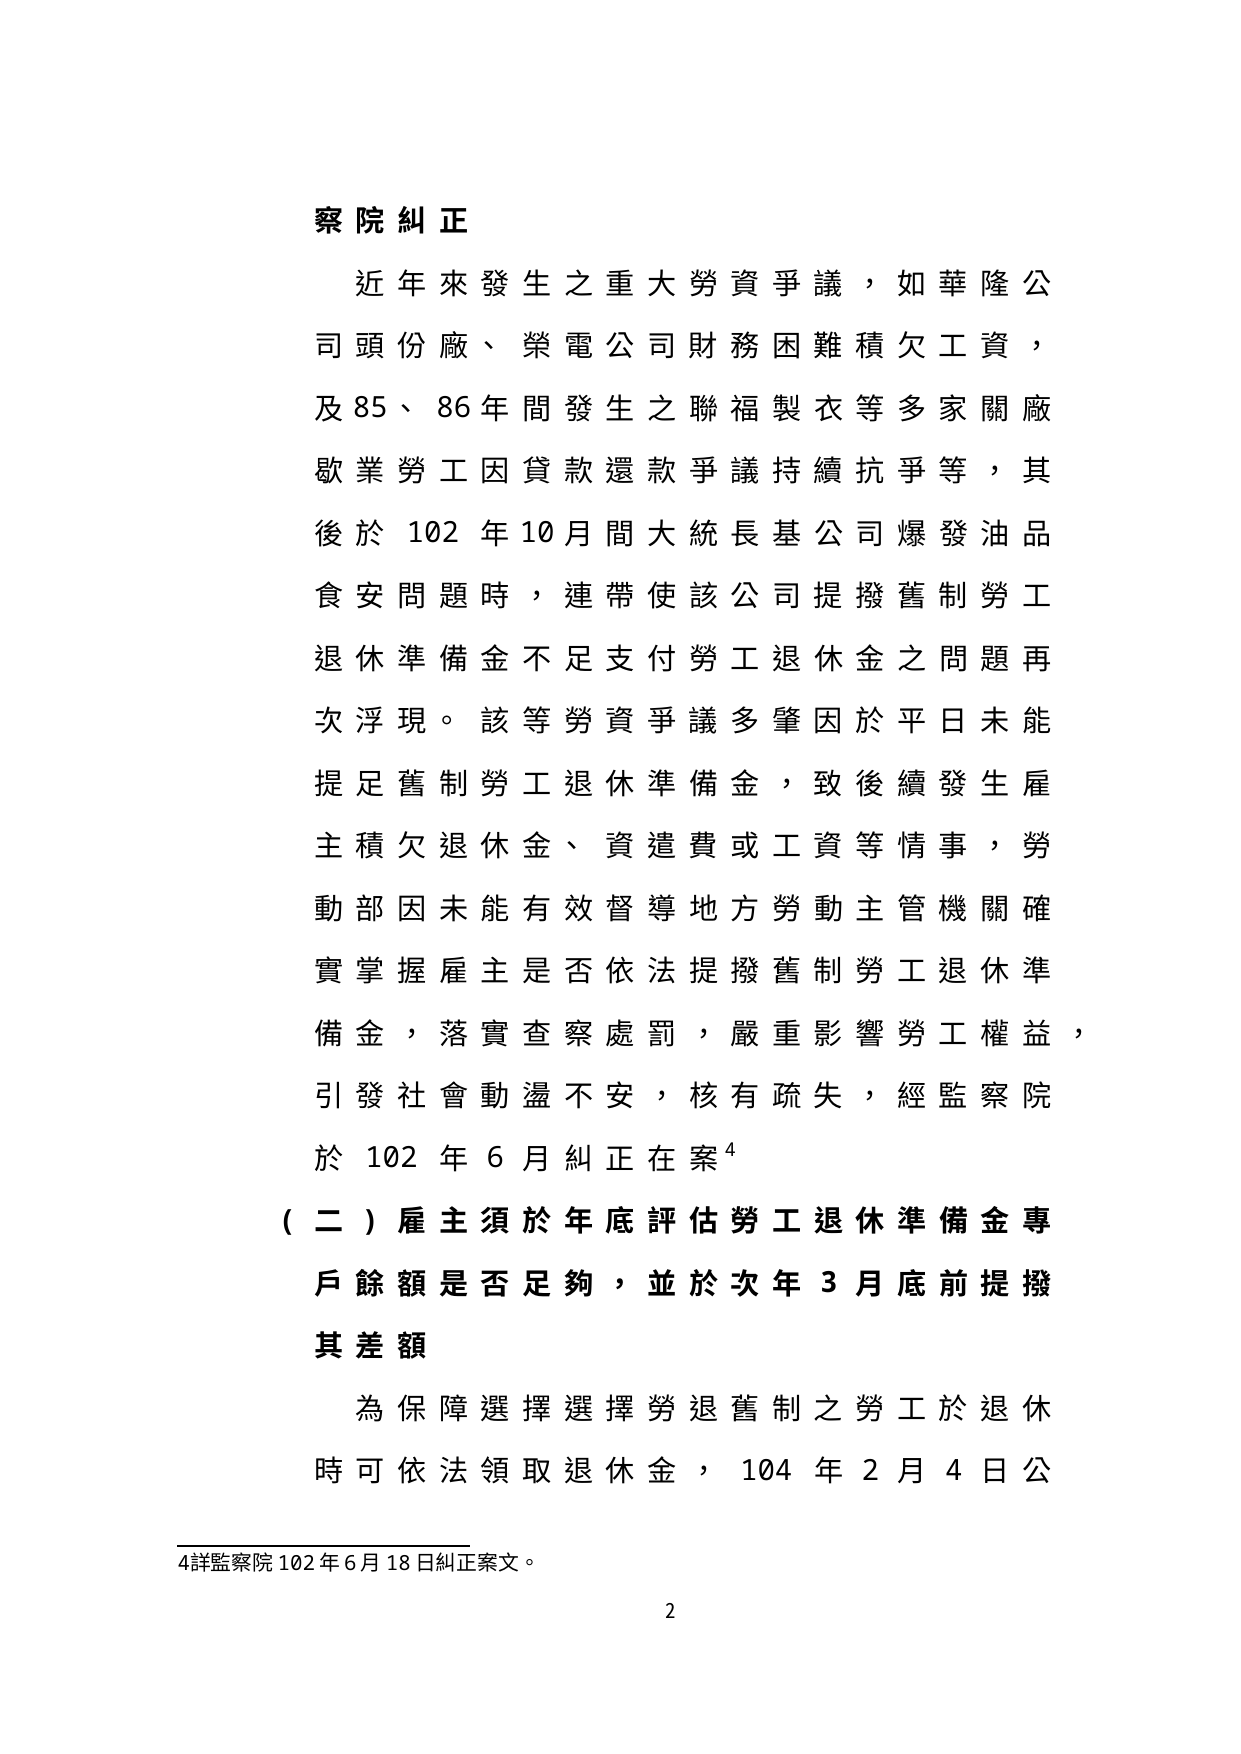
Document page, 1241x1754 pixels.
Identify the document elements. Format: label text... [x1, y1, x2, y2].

text 為保障選擇選擇勞退舊制之勞工於退休時可依法領取退休金，104年2月4日公布之勞基法第56條第2項規定：「雇主應於每年年度終了前，估算前項勞工退休準備金專戶餘額，該餘額不足給付次1年度內預估成就第53條或第54條第1項第1款退休條件之勞工，依前條計算之退休金數額者，雇主應於次年度3月底前1次提撥其差額，並送事業單位勞工退休準備金監督委員會審議。」準此，雇主應於每年底估算勞工退休準備金專戶餘額是否足夠，且於次年3月底前提撥補足該專戶差額。 [271, 1365, 1058, 1490]
text 詳監察院102年6月18日糾正案文。 [177, 1546, 1063, 1577]
text 近年來發生之重大勞資爭議，如華隆公司頭份廠、榮電公司財務困難積欠工資，及85、86年間發生之聯福製衣等多家關廠歇業勞工因貸款還款爭議持續抗爭等，其後於102年10月間大統長基公司爆發油品食安問題時，連帶使該公司提撥舊制勞工退休準備金不足支付勞工退休金之問題再次浮現。該等勞資爭議多肇因於平日未能提足舊制勞工退休準備金，致後續發生雇主積欠退休金、資遣費或工資等情事，勞動部因未能有效督導地方勞動主管機關確實掌握雇主是否依法提撥舊制勞工退休準備金，落實查察處罰，嚴重影響勞工權益，引發社會動盪不安，核有疏失，經監察院於102年6月糾正在案 [271, 240, 1058, 1177]
text (二)雇主須於年底評估勞工退休準備金專戶餘額是否足夠，並於次年3月底前提撥其差額 [242, 1177, 1058, 1365]
text 察院糾正 [242, 177, 1058, 240]
